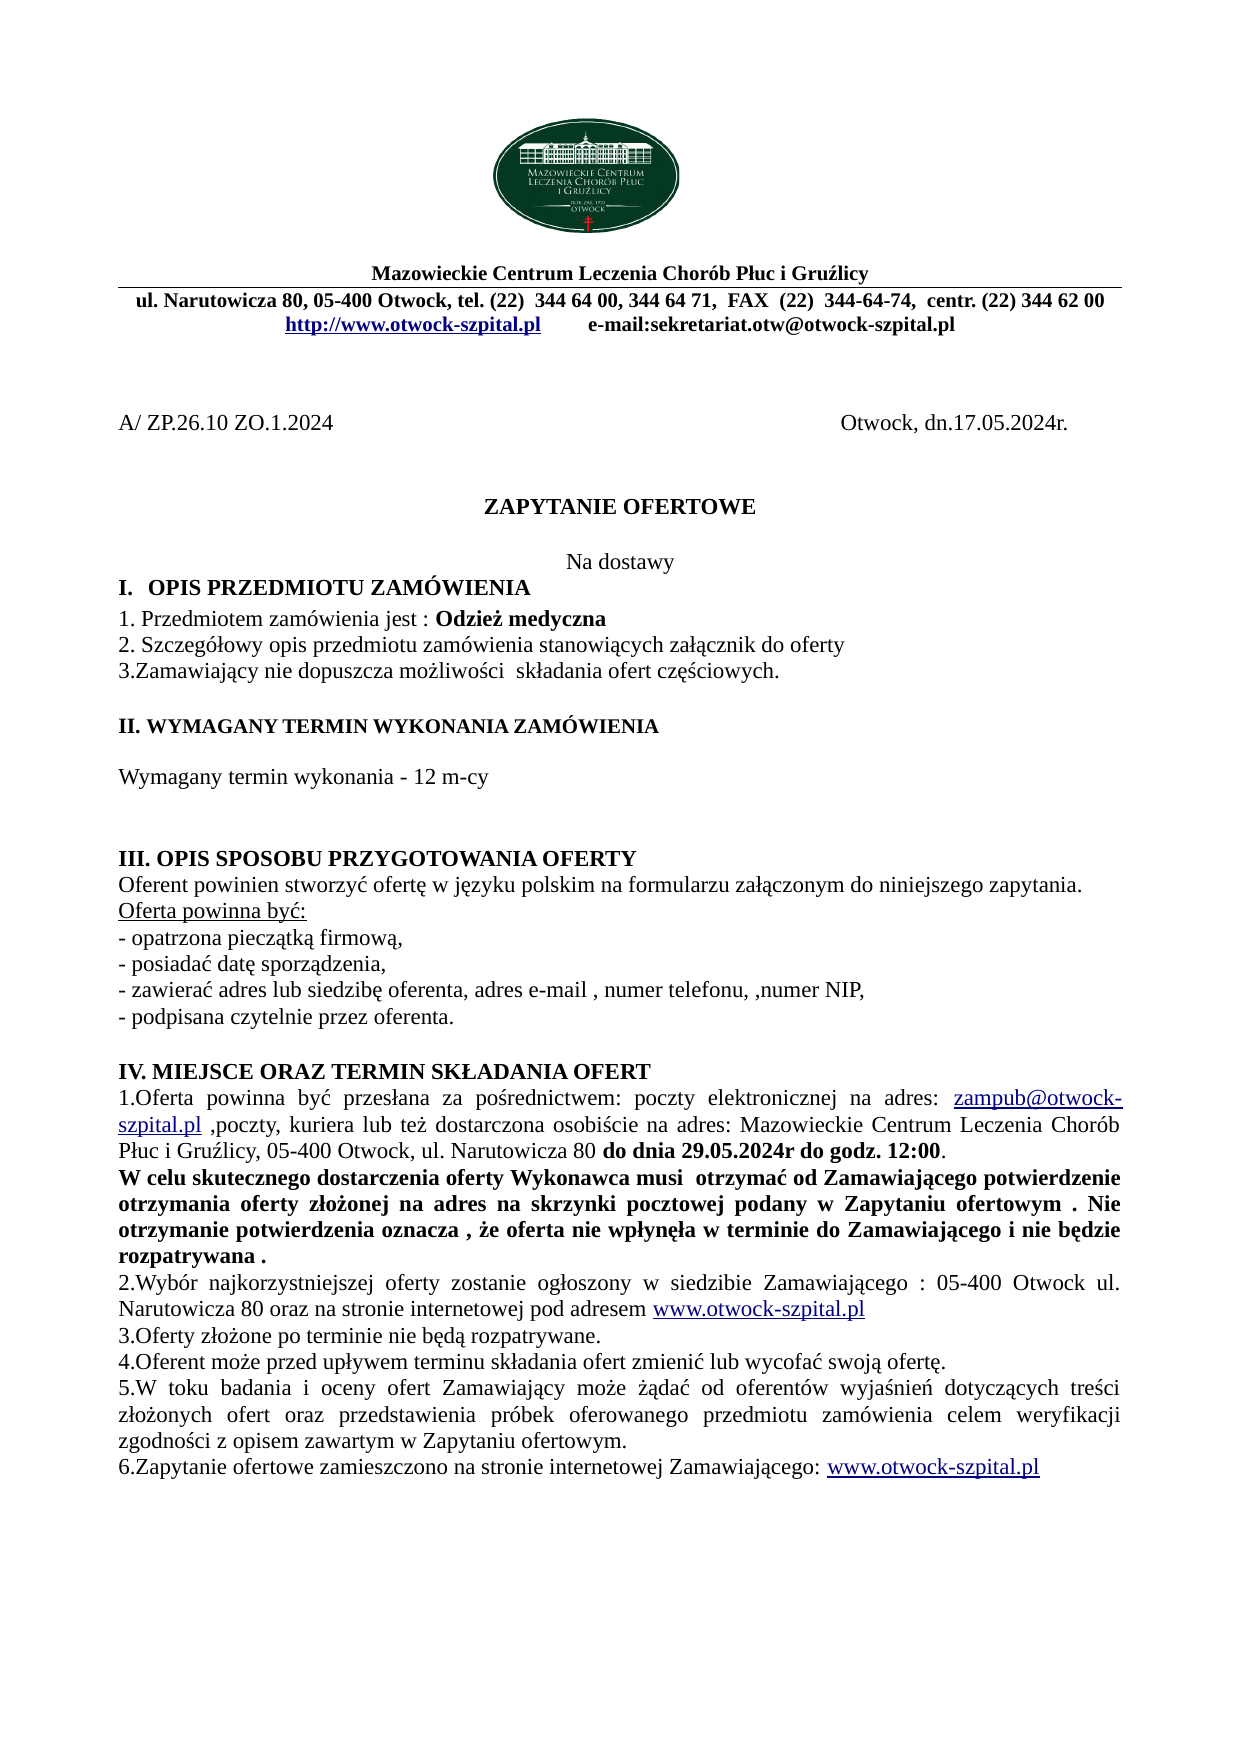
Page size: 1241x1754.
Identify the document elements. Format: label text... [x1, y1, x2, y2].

text http://www.otwock-szpital.pl e-mail:sekretariat.otw@otwock-szpital.pl [118, 312, 1122, 336]
text 3.Oferty złożone po terminie nie będą rozpatrywane. [118, 1322, 1122, 1348]
text Na dostawy [118, 548, 1122, 574]
text 6.Zapytanie ofertowe zamieszczono na stronie internetowej Zamawiającego: www.otwock-szpital.pl [118, 1453, 1122, 1480]
text ul. Narutowicza 80, 05-400 Otwock, tel. (22) 344 64 00, 344 64 71, FAX (22) 344-64-74, centr. (22) 344 62 00 [118, 288, 1122, 312]
text W celu skutecznego dostarczenia oferty Wykonawca musi otrzymać od Zamawiającego potwierdzenie otrzymania oferty złożonej na adres na skrzynki pocztowej podany w Zapytaniu ofertowym . Nie otrzymanie potwierdzenia oznacza , że oferta nie wpłynęła w terminie do Zamawiającego i nie będzie rozpatrywana . [118, 1163, 1122, 1269]
text Oferta powinna być: [118, 897, 1122, 924]
text 5.W toku badania i oceny ofert Zamawiający może żądać od oferentów wyjaśnień dotyczących treści złożonych ofert oraz przedstawienia próbek oferowanego przedmiotu zamówienia celem weryfikacji zgodności z opisem zawartym w Zapytaniu ofertowym. [118, 1374, 1122, 1453]
text - posiadać datę sporządzenia, [118, 950, 1122, 976]
text Wymagany termin wykonania - 12 m-cy [118, 763, 1122, 789]
text II. WYMAGANY TERMIN WYKONANIA ZAMÓWIENIA [118, 713, 1122, 738]
text IV. MIEJSCE ORAZ TERMIN SKŁADANIA OFERT [118, 1058, 1122, 1084]
text 3.Zamawiający nie dopuszcza możliwości składania ofert częściowych. [118, 657, 1122, 684]
text ZAPYTANIE OFERTOWE [118, 493, 1122, 519]
text 4.Oferent może przed upływem terminu składania ofert zmienić lub wycofać swoją ofertę. [118, 1348, 1122, 1374]
text 1.Oferta powinna być przesłana za pośrednictwem: poczty elektronicznej na adres: zampub@otwock-szpital.pl ,poczty, kuriera lub też dostarczona osobiście na adres: Mazowieckie Centrum Leczenia Chorób Płuc i Gruźlicy, 05-400 Otwock, ul. Narutowicza 80 do dnia 29.05.2024r do godz. 12:00. [118, 1084, 1122, 1163]
text - podpisana czytelnie przez oferenta. [118, 1003, 1122, 1029]
text 2. Szczegółowy opis przedmiotu zamówienia stanowiących załącznik do oferty [118, 631, 1122, 657]
text - opatrzona pieczątką firmową, [118, 924, 1122, 950]
text Mazowieckie Centrum Leczenia Chorób Płuc i Gruźlicy [118, 261, 1122, 287]
text 2.Wybór najkorzystniejszej oferty zostanie ogłoszony w siedzibie Zamawiającego : 05-400 Otwock ul. Narutowicza 80 oraz na stronie internetowej pod adresem www.otwock-szpital.pl [118, 1269, 1122, 1322]
text A/ ZP.26.10 ZO.1.2024 Otwock, dn.17.05.2024r. [118, 409, 1122, 435]
text Oferent powinien stworzyć ofertę w języku polskim na formularzu załączonym do niniejszego zapytania. [118, 871, 1122, 897]
text - zawierać adres lub siedzibę oferenta, adres e-mail , numer telefonu, ,numer NIP, [118, 976, 1122, 1003]
text III. OPIS SPOSOBU PRZYGOTOWANIA OFERTY [118, 845, 1122, 871]
list OPIS PRZEDMIOTU ZAMÓWIENIA [118, 574, 1122, 601]
text 1. Przedmiotem zamówienia jest : Odzież medyczna [118, 604, 1122, 631]
